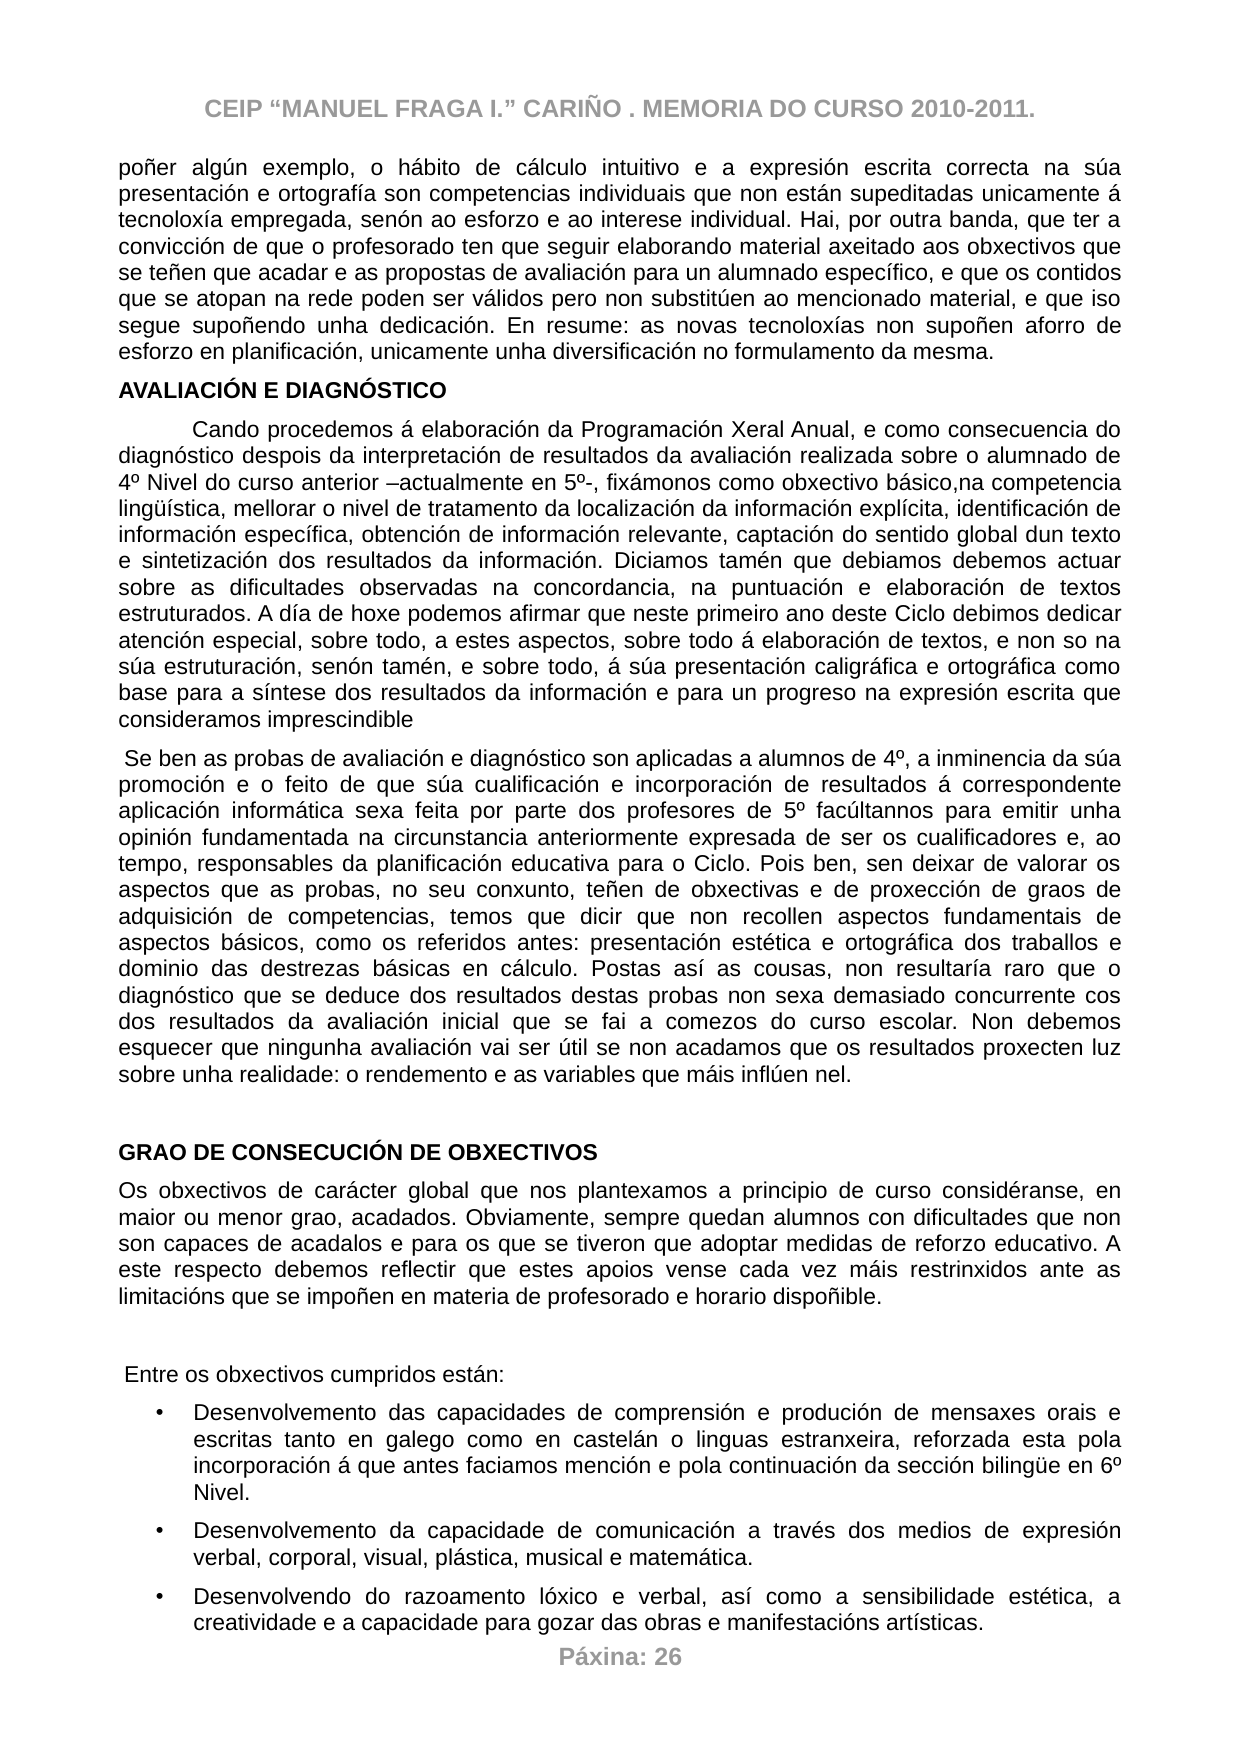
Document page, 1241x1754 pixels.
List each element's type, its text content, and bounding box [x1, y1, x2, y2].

text poñer algún exemplo, o hábito de cálculo intuitivo e a expresión escrita correcta na súa presentación e ortografía son competencias individuais que non están supeditadas unicamente á tecnoloxía empregada, senón ao esforzo e ao interese individual. Hai, por outra banda, que ter a convicción de que o profesorado ten que seguir elaborando material axeitado aos obxectivos que se teñen que acadar e as propostas de avaliación para un alumnado específico, e que os contidos que se atopan na rede poden ser válidos pero non substitúen ao mencionado material, e que iso segue supoñendo unha dedicación. En resume: as novas tecnoloxías non supoñen aforro de esforzo en planificación, unicamente unha diversificación no formulamento da mesma. [118, 153, 1122, 364]
list Desenvolvemento da capacidade de comunicación a través dos medios de expresión verbal, corporal, visual, plástica, musical e matemática. [156, 1517, 1122, 1570]
text Os obxectivos de carácter global que nos plantexamos a principio de curso considéranse, en maior ou menor grao, acadados. Obviamente, sempre quedan alumnos con dificultades que non son capaces de acadalos e para os que se tiveron que adoptar medidas de reforzo educativo. A este respecto debemos reflectir que estes apoios vense cada vez máis restrinxidos ante as limitacións que se impoñen en materia de profesorado e horario dispoñible. [118, 1177, 1122, 1309]
list Desenvolvemento das capacidades de comprensión e produción de mensaxes orais e escritas tanto en galego como en castelán o linguas estranxeira, reforzada esta pola incorporación á que antes faciamos mención e pola continuación da sección bilingüe en 6º Nivel. [156, 1399, 1122, 1505]
text Se ben as probas de avaliación e diagnóstico son aplicadas a alumnos de 4º, a inminencia da súa promoción e o feito de que súa cualificación e incorporación de resultados á correspondente aplicación informática sexa feita por parte dos profesores de 5º facúltannos para emitir unha opinión fundamentada na circunstancia anteriormente expresada de ser os cualificadores e, ao tempo, responsables da planificación educativa para o Ciclo. Pois ben, sen deixar de valorar os aspectos que as probas, no seu conxunto, teñen de obxectivas e de proxección de graos de adquisición de competencias, temos que dicir que non recollen aspectos fundamentais de aspectos básicos, como os referidos antes: presentación estética e ortográfica dos traballos e dominio das destrezas básicas en cálculo. Postas así as cousas, non resultaría raro que o diagnóstico que se deduce dos resultados destas probas non sexa demasiado concurrente cos dos resultados da avaliación inicial que se fai a comezos do curso escolar. Non debemos esquecer que ningunha avaliación vai ser útil se non acadamos que os resultados proxecten luz sobre unha realidade: o rendemento e as variables que máis inflúen nel. [118, 744, 1122, 1087]
text GRAO DE CONSECUCIÓN DE OBXECTIVOS [118, 1138, 1122, 1165]
text Cando procedemos á elaboración da Programación Xeral Anual, e como consecuencia do diagnóstico despois da interpretación de resultados da avaliación realizada sobre o alumnado de 4º Nivel do curso anterior –actualmente en 5º-, fixámonos como obxectivo básico,na competencia lingüística, mellorar o nivel de tratamento da localización da información explícita, identificación de información específica, obtención de información relevante, captación do sentido global dun texto e sintetización dos resultados da información. Diciamos tamén que debiamos debemos actuar sobre as dificultades observadas na concordancia, na puntuación e elaboración de textos estruturados. A día de hoxe podemos afirmar que neste primeiro ano deste Ciclo debimos dedicar atención especial, sobre todo, a estes aspectos, sobre todo á elaboración de textos, e non so na súa estruturación, senón tamén, e sobre todo, á súa presentación caligráfica e ortográfica como base para a síntese dos resultados da información e para un progreso na expresión escrita que consideramos imprescindible [118, 416, 1122, 732]
text AVALIACIÓN E DIAGNÓSTICO [118, 377, 1122, 403]
list Desenvolvendo do razoamento lóxico e verbal, así como a sensibilidade estética, a creatividade e a capacidade para gozar das obras e manifestacións artísticas. [156, 1583, 1122, 1636]
text Entre os obxectivos cumpridos están: [118, 1361, 1122, 1387]
